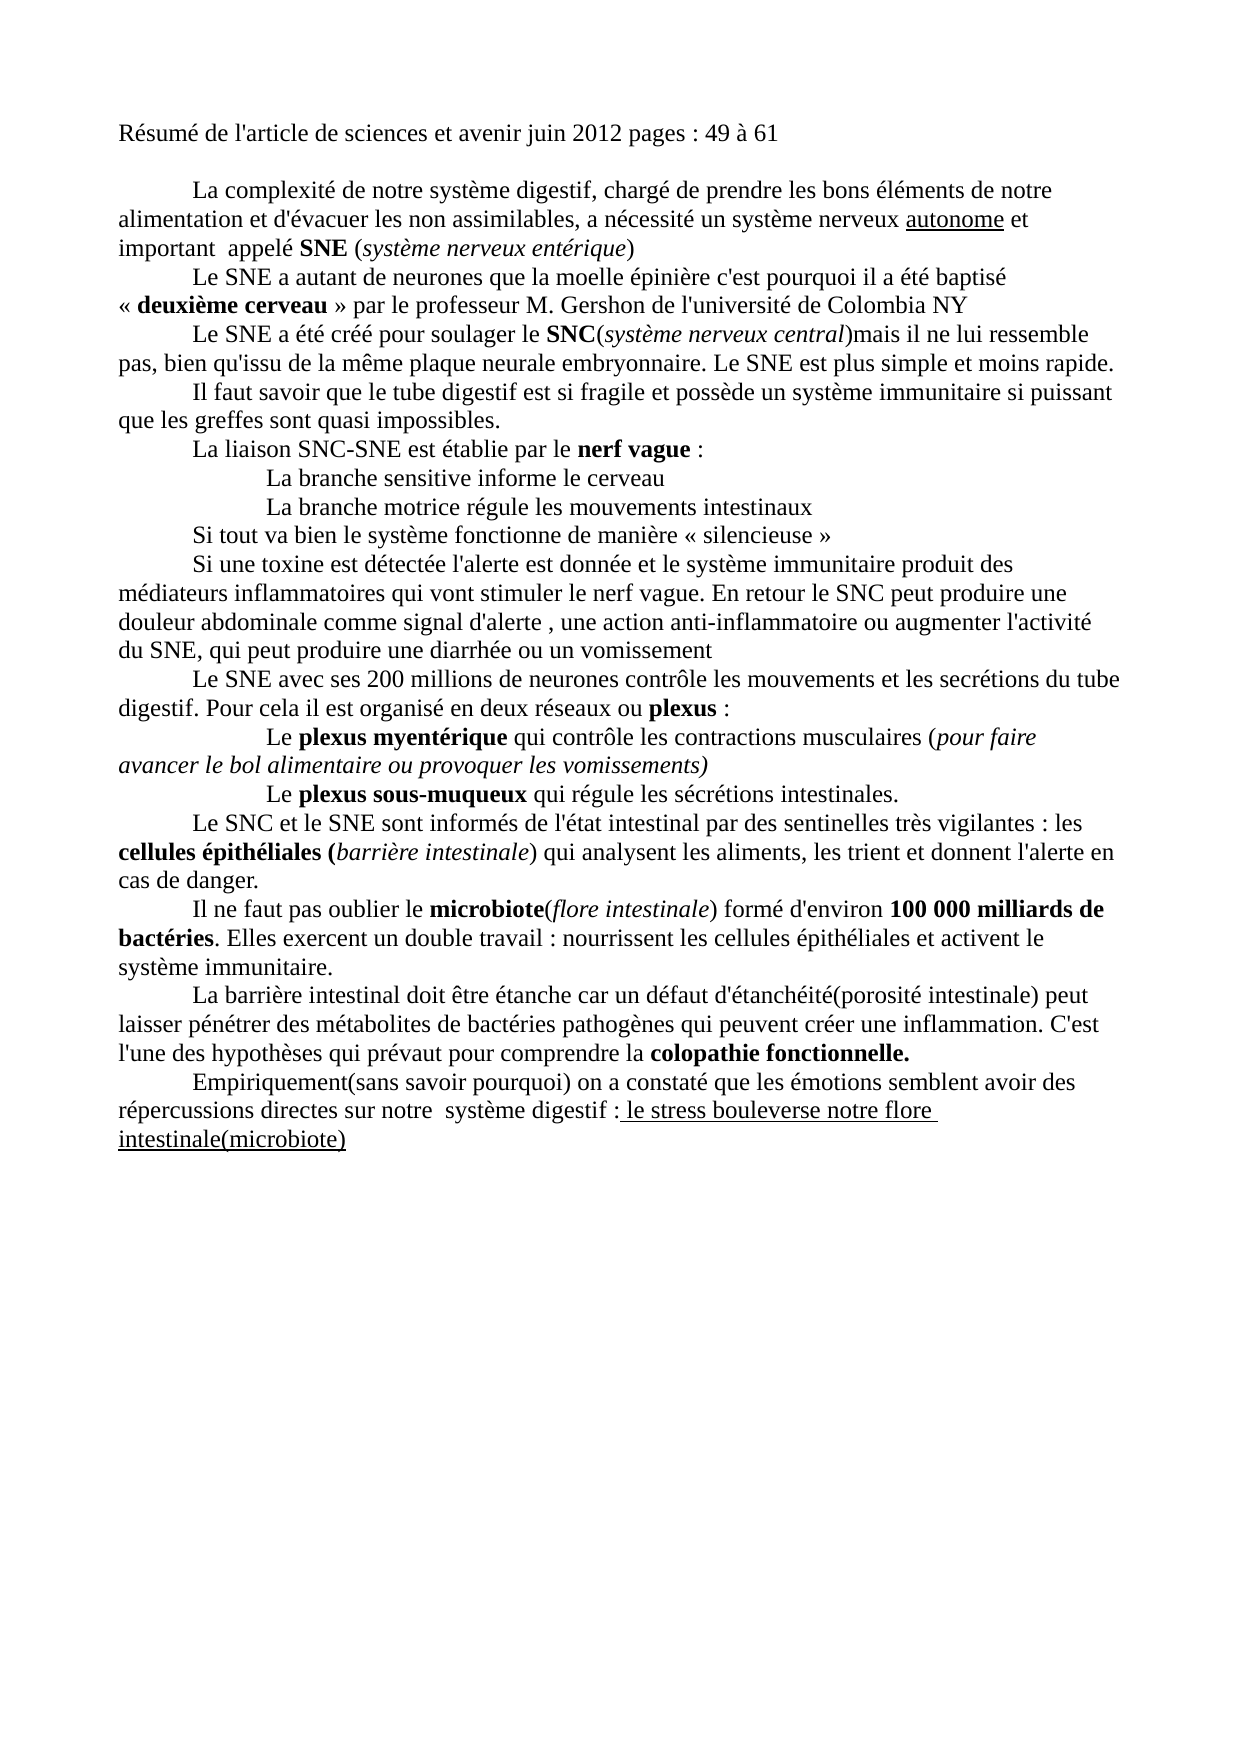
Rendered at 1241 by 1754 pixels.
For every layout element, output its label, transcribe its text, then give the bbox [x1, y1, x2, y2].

text Le SNE avec ses 200 millions de neurones contrôle les mouvements et les secrétions du tube digestif. Pour cela il est organisé en deux réseaux ou plexus : [118, 664, 1122, 722]
text La complexité de notre système digestif, chargé de prendre les bons éléments de notre alimentation et d'évacuer les non assimilables, a nécessité un système nerveux autonome et important appelé SNE (système nerveux entérique) [118, 176, 1122, 262]
text Le SNE a été créé pour soulager le SNC(système nerveux central)mais il ne lui ressemble pas, bien qu'issu de la même plaque neurale embryonnaire. Le SNE est plus simple et moins rapide. [118, 319, 1122, 377]
text Le SNC et le SNE sont informés de l'état intestinal par des sentinelles très vigilantes : les cellules épithéliales (barrière intestinale) qui analysent les aliments, les trient et donnent l'alerte en cas de danger. [118, 808, 1122, 894]
text Le plexus sous-muqueux qui régule les sécrétions intestinales. [118, 779, 1122, 808]
text Il faut savoir que le tube digestif est si fragile et possède un système immunitaire si puissant que les greffes sont quasi impossibles. [118, 377, 1122, 434]
text Si tout va bien le système fonctionne de manière « silencieuse » [118, 521, 1122, 549]
text La branche sensitive informe le cerveau [118, 463, 1122, 492]
text La branche motrice régule les mouvements intestinaux [118, 492, 1122, 521]
text Si une toxine est détectée l'alerte est donnée et le système immunitaire produit des médiateurs inflammatoires qui vont stimuler le nerf vague. En retour le SNC peut produire une douleur abdominale comme signal d'alerte , une action anti-inflammatoire ou augmenter l'activité du SNE, qui peut produire une diarrhée ou un vomissement [118, 549, 1122, 664]
text Il ne faut pas oublier le microbiote(flore intestinale) formé d'environ 100 000 milliards de bactéries. Elles exercent un double travail : nourrissent les cellules épithéliales et activent le système immunitaire. [118, 894, 1122, 981]
text La liaison SNC-SNE est établie par le nerf vague : [118, 434, 1122, 463]
text La barrière intestinal doit être étanche car un défaut d'étanchéité(porosité intestinale) peut laisser pénétrer des métabolites de bactéries pathogènes qui peuvent créer une inflammation. C'est l'une des hypothèses qui prévaut pour comprendre la colopathie fonctionnelle. [118, 981, 1122, 1067]
text Le SNE a autant de neurones que la moelle épinière c'est pourquoi il a été baptisé « deuxième cerveau » par le professeur M. Gershon de l'université de Colombia NY [118, 262, 1122, 319]
text Empiriquement(sans savoir pourquoi) on a constaté que les émotions semblent avoir des répercussions directes sur notre système digestif : le stress bouleverse notre flore intestinale(microbiote) [118, 1067, 1122, 1153]
text Le plexus myentérique qui contrôle les contractions musculaires (pour faire avancer le bol alimentaire ou provoquer les vomissements) [118, 722, 1122, 779]
text Résumé de l'article de sciences et avenir juin 2012 pages : 49 à 61 [118, 118, 1122, 147]
